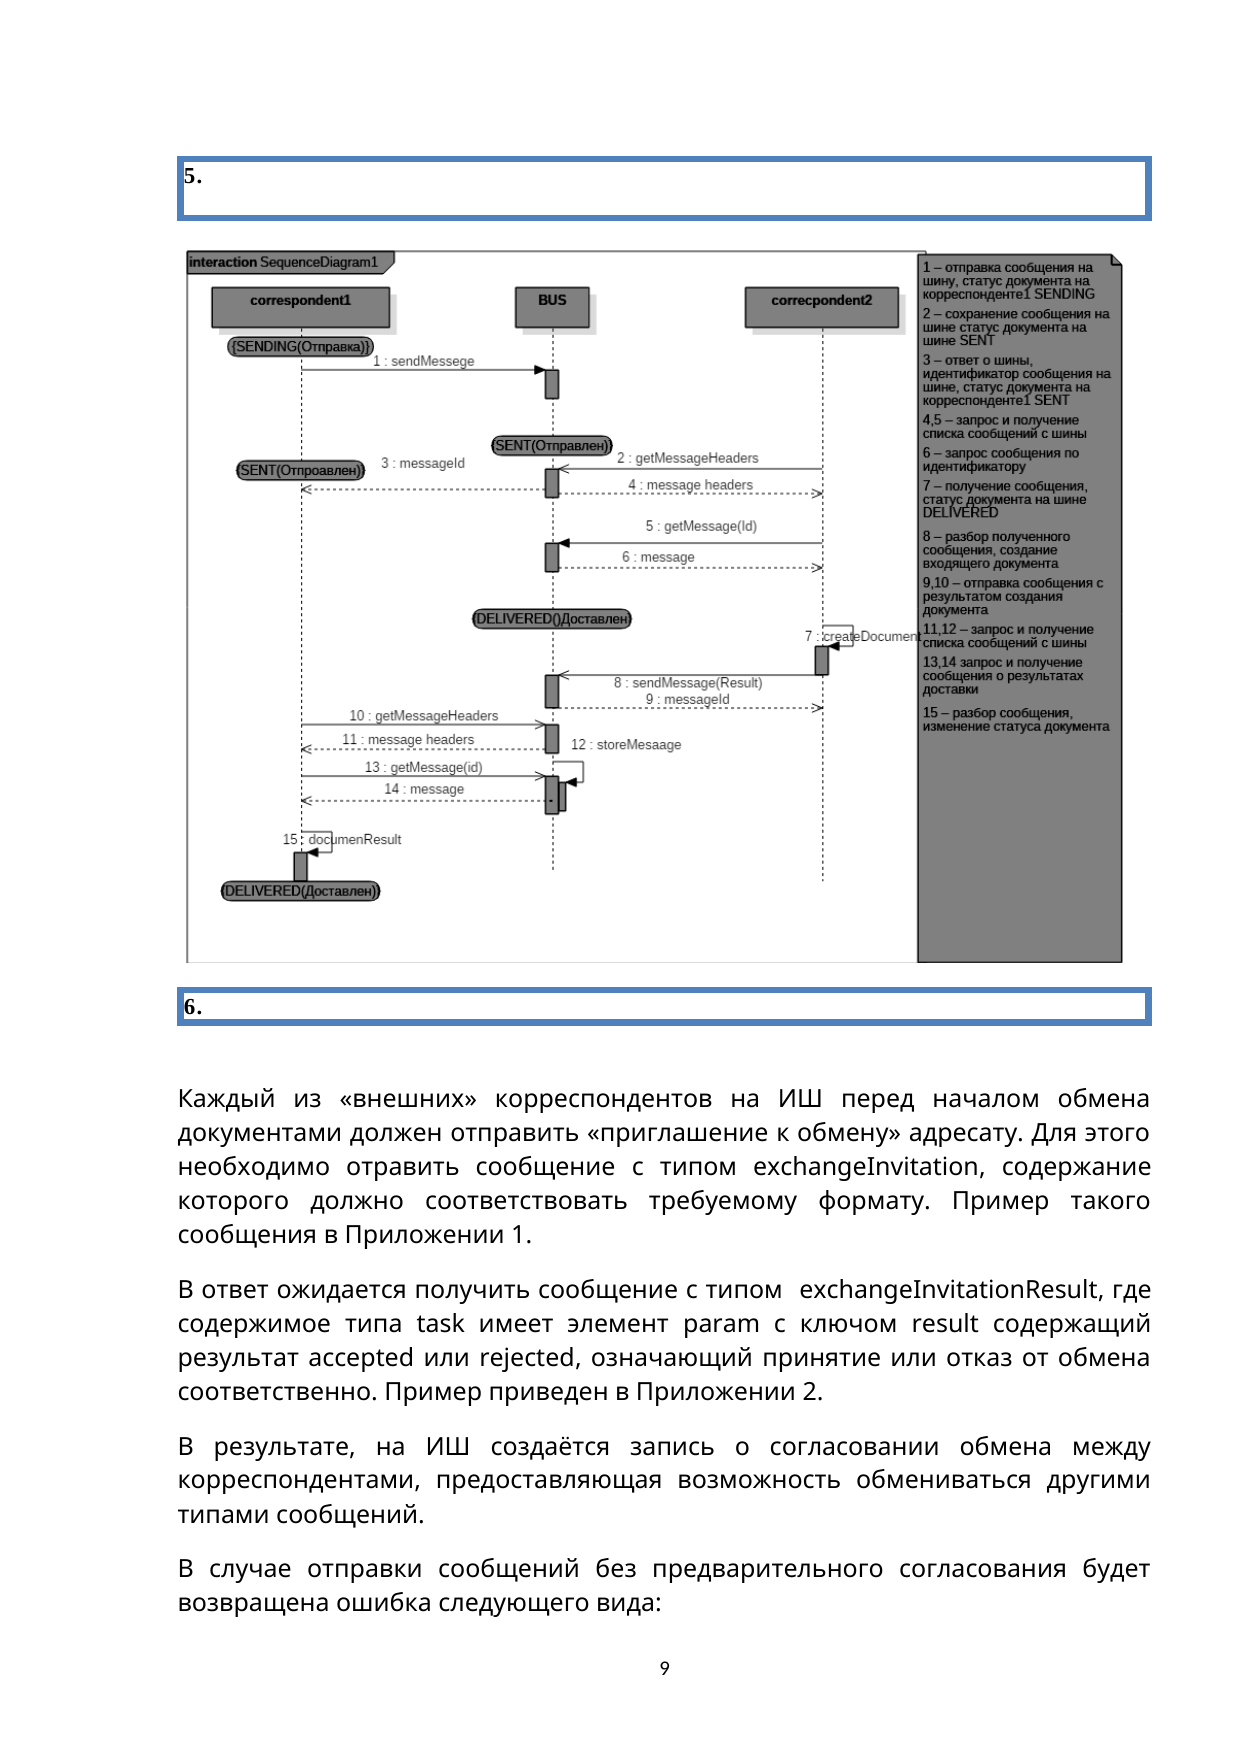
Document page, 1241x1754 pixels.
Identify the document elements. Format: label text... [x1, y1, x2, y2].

text Каждый из «внешних» корреспондентов на ИШ перед началом обмена документами должен отправить «приглашение к обмену» адресату. Для этого необходимо отравить сообщение c типом exchangeInvitation, содержание которого должно соответствовать требуемому формату. Пример такого сообщения в Приложении 1. [177, 1080, 1152, 1251]
subtitle Приглашение к обмену [184, 993, 1145, 1019]
text В ответ ожидается получить сообщение с типом exchangeInvitationResult, где содержимое типа task имеет элемент param с ключом result содержащий результат accepted или rejected, означающий принятие или отказ от обмена соответственно. Пример приведен в Приложении 2. [177, 1271, 1152, 1407]
subtitle Описание процесса отправки документа между корреспондентами [184, 162, 1145, 215]
text В случае отправки сообщений без предварительного согласования будет возвращена ошибка следующего вида: [177, 1551, 1152, 1619]
text В результате, на ИШ создаётся запись о согласовании обмена между корреспондентами, предоставляющая возможность обмениваться другими типами сообщений. [177, 1428, 1152, 1530]
